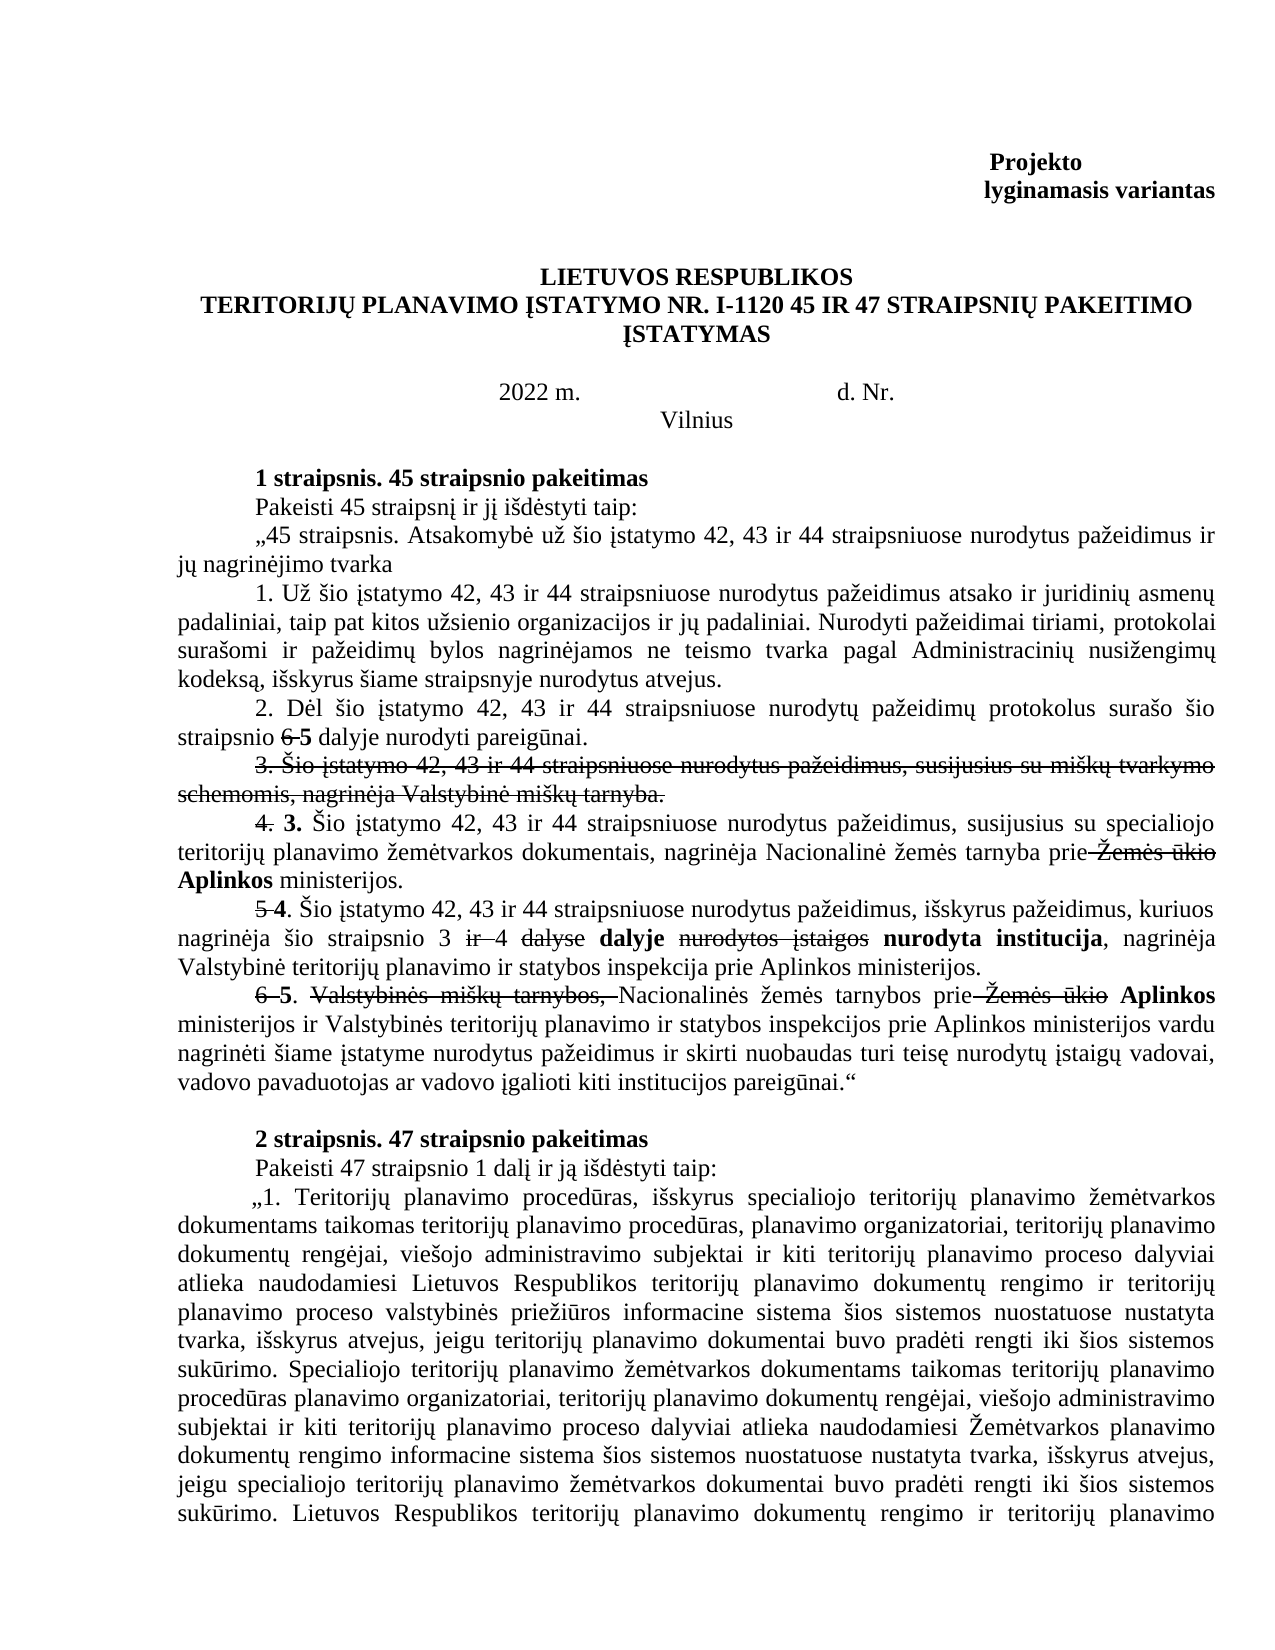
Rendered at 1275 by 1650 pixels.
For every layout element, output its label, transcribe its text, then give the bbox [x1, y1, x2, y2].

text Pakeisti 45 straipsnį ir jį išdėstyti taip: [177, 492, 1216, 521]
text lyginamasis variantas [886, 176, 1216, 204]
text 6 5. Valstybinės miškų tarnybos, Nacionalinės žemės tarnybos prie Žemės ūkio Aplinkos ministerijos ir Valstybinės teritorijų planavimo ir statybos inspekcijos prie Aplinkos ministerijos vardu nagrinėti šiame įstatyme nurodytus pažeidimus ir skirti nuobaudas turi teisę nurodytų įstaigų vadovai, vadovo pavaduotojas ar vadovo įgalioti kiti institucijos pareigūnai.“ [177, 981, 1216, 1096]
text LIETUVOS RESPUBLIKOS [177, 262, 1216, 291]
text Projekto [177, 147, 1216, 176]
text 2 straipsnis. 47 straipsnio pakeitimas [177, 1124, 1216, 1153]
text 1 straipsnis. 45 straipsnio pakeitimas [177, 463, 1216, 492]
text 1. Už šio įstatymo 42, 43 ir 44 straipsniuose nurodytus pažeidimus atsako ir juridinių asmenų padaliniai, taip pat kitos užsienio organizacijos ir jų padaliniai. Nurodyti pažeidimai tiriami, protokolai surašomi ir pažeidimų bylos nagrinėjamos ne teismo tvarka pagal Administracinių nusižengimų kodeksą, išskyrus šiame straipsnyje nurodytus atvejus. [177, 578, 1216, 693]
text 2022 m. d. Nr. [177, 377, 1216, 406]
text TERITORIJŲ PLANAVIMO ĮSTATYMO NR. I-1120 45 IR 47 STRAIPSNIŲ PAKEITIMO [177, 291, 1216, 319]
text 5 4. Šio įstatymo 42, 43 ir 44 straipsniuose nurodytus pažeidimus, išskyrus pažeidimus, kuriuos nagrinėja šio straipsnio 3 ir 4 dalyse dalyje nurodytos įstaigos nurodyta institucija, nagrinėja Valstybinė teritorijų planavimo ir statybos inspekcija prie Aplinkos ministerijos. [177, 894, 1216, 981]
text ĮSTATYMAS [177, 319, 1216, 348]
text „1. Teritorijų planavimo procedūras, išskyrus specialiojo teritorijų planavimo žemėtvarkos dokumentams taikomas teritorijų planavimo procedūras, planavimo organizatoriai, teritorijų planavimo dokumentų rengėjai, viešojo administravimo subjektai ir kiti teritorijų planavimo proceso dalyviai atlieka naudodamiesi Lietuvos Respublikos teritorijų planavimo dokumentų rengimo ir teritorijų planavimo proceso valstybinės priežiūros informacine sistema šios sistemos nuostatuose nustatyta tvarka, išskyrus atvejus, jeigu teritorijų planavimo dokumentai buvo pradėti rengti iki šios sistemos sukūrimo. Specialiojo teritorijų planavimo žemėtvarkos dokumentams taikomas teritorijų planavimo procedūras planavimo organizatoriai, teritorijų planavimo dokumentų rengėjai, viešojo administravimo subjektai ir kiti teritorijų planavimo proceso dalyviai atlieka naudodamiesi Žemėtvarkos planavimo dokumentų rengimo informacine sistema šios sistemos nuostatuose nustatyta tvarka, išskyrus atvejus, jeigu specialiojo teritorijų planavimo žemėtvarkos dokumentai buvo pradėti rengti iki šios sistemos sukūrimo. Lietuvos Respublikos teritorijų planavimo dokumentų rengimo ir teritorijų planavimo proceso valstybinės priežiūros informacinės sistemos nuostatus ir Žemėtvarkos planavimo dokumentų rengimo informacinės sistemos nuostatus tvirtina aplinkos ministras, Žemėtvarkos planavimo dokumentų rengimo informacinės sistemos nuostatus – Lietuvos Respublikos žemės ūkio ministras.“ [177, 1182, 1216, 1527]
text Vilnius [177, 406, 1216, 434]
text 4. 3. Šio įstatymo 42, 43 ir 44 straipsniuose nurodytus pažeidimus, susijusius su specialiojo teritorijų planavimo žemėtvarkos dokumentais, nagrinėja Nacionalinė žemės tarnyba prie Žemės ūkio Aplinkos ministerijos. [177, 808, 1216, 894]
text Pakeisti 47 straipsnio 1 dalį ir ją išdėstyti taip: [177, 1153, 1216, 1182]
text 3. Šio įstatymo 42, 43 ir 44 straipsniuose nurodytus pažeidimus, susijusius su miškų tvarkymo schemomis, nagrinėja Valstybinė miškų tarnyba. [177, 751, 1216, 808]
text 2. Dėl šio įstatymo 42, 43 ir 44 straipsniuose nurodytų pažeidimų protokolus surašo šio straipsnio 6 5 dalyje nurodyti pareigūnai. [177, 693, 1216, 751]
text „45 straipsnis. Atsakomybė už šio įstatymo 42, 43 ir 44 straipsniuose nurodytus pažeidimus ir jų nagrinėjimo tvarka [177, 521, 1216, 578]
